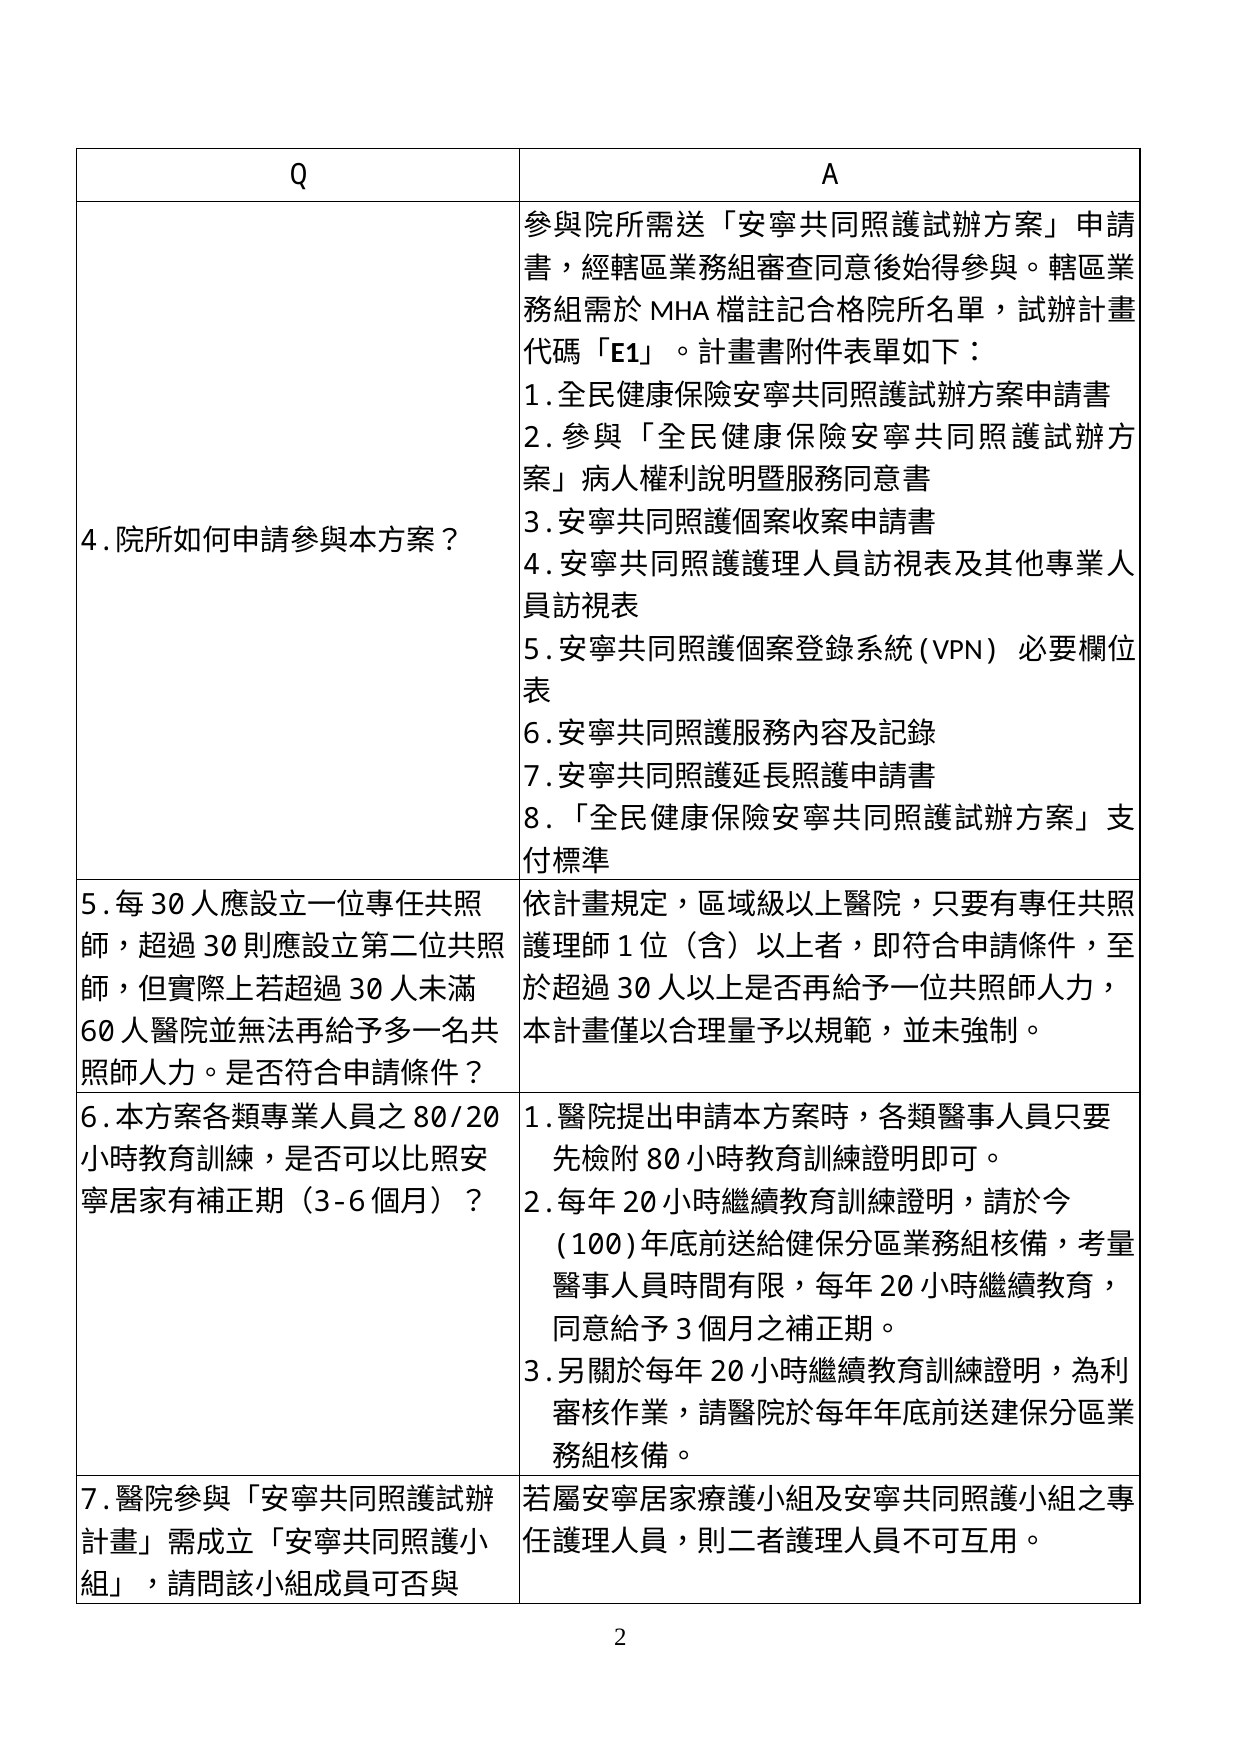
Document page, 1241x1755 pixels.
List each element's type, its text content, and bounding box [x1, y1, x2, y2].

table_cell 依計畫規定，區域級以上醫院，只要有專任共照護理師1位（含）以上者，即符合申請條件，至於超過30人以上是否再給予一位共照師人力，本計畫僅以合理量予以規範，並未強制。 [520, 880, 1139, 1092]
table_cell 6.本方案各類專業人員之80/20小時教育訓練，是否可以比照安寧居家有補正期（3-6個月）？ [77, 1093, 519, 1475]
table_cell 1.醫院提出申請本方案時，各類醫事人員只要先檢附80小時教育訓練證明即可。 2.每年20小時繼續教育訓練證明，請於今(100)年底前送給健保分區業務組核備，考量醫事人員時間有限，每年20小時繼續教育，同意給予3個月之補正期。 3.另關於每年20小時繼續教育訓練證明，為利審核作業，請醫院於每年年底前送建保分區業務組核備。 [520, 1093, 1139, 1475]
table_cell 7.醫院參與「安寧共同照護試辦計畫」需成立「安寧共同照護小組」，請問該小組成員可否與 [77, 1476, 519, 1603]
table_cell 4.院所如何申請參與本方案？ [77, 202, 519, 879]
table_header A [520, 149, 1139, 201]
table_cell 若屬安寧居家療護小組及安寧共同照護小組之專任護理人員，則二者護理人員不可互用。 [520, 1476, 1139, 1603]
table_header Q [77, 149, 519, 201]
table_cell 參與院所需送「安寧共同照護試辦方案」申請書，經轄區業務組審查同意後始得參與。轄區業務組需於MHA檔註記合格院所名單，試辦計畫代碼「E1」。計畫書附件表單如下： 1.全民健康保險安寧共同照護試辦方案申請書 2.參與「全民健康保險安寧共同照護試辦方案」病人權利說明暨服務同意書 3.安寧共同照護個案收案申請書 4.安寧共同照護護理人員訪視表及其他專業人員訪視表 5.安寧共同照護個案登錄系統(VPN) 必要欄位表 6.安寧共同照護服務內容及記錄 7.安寧共同照護延長照護申請書 8.「全民健康保險安寧共同照護試辦方案」支付標準 [520, 202, 1139, 879]
table_cell 5.每30人應設立一位專任共照師，超過30則應設立第二位共照師，但實際上若超過30人未滿60人醫院並無法再給予多一名共照師人力。是否符合申請條件？ [77, 880, 519, 1092]
